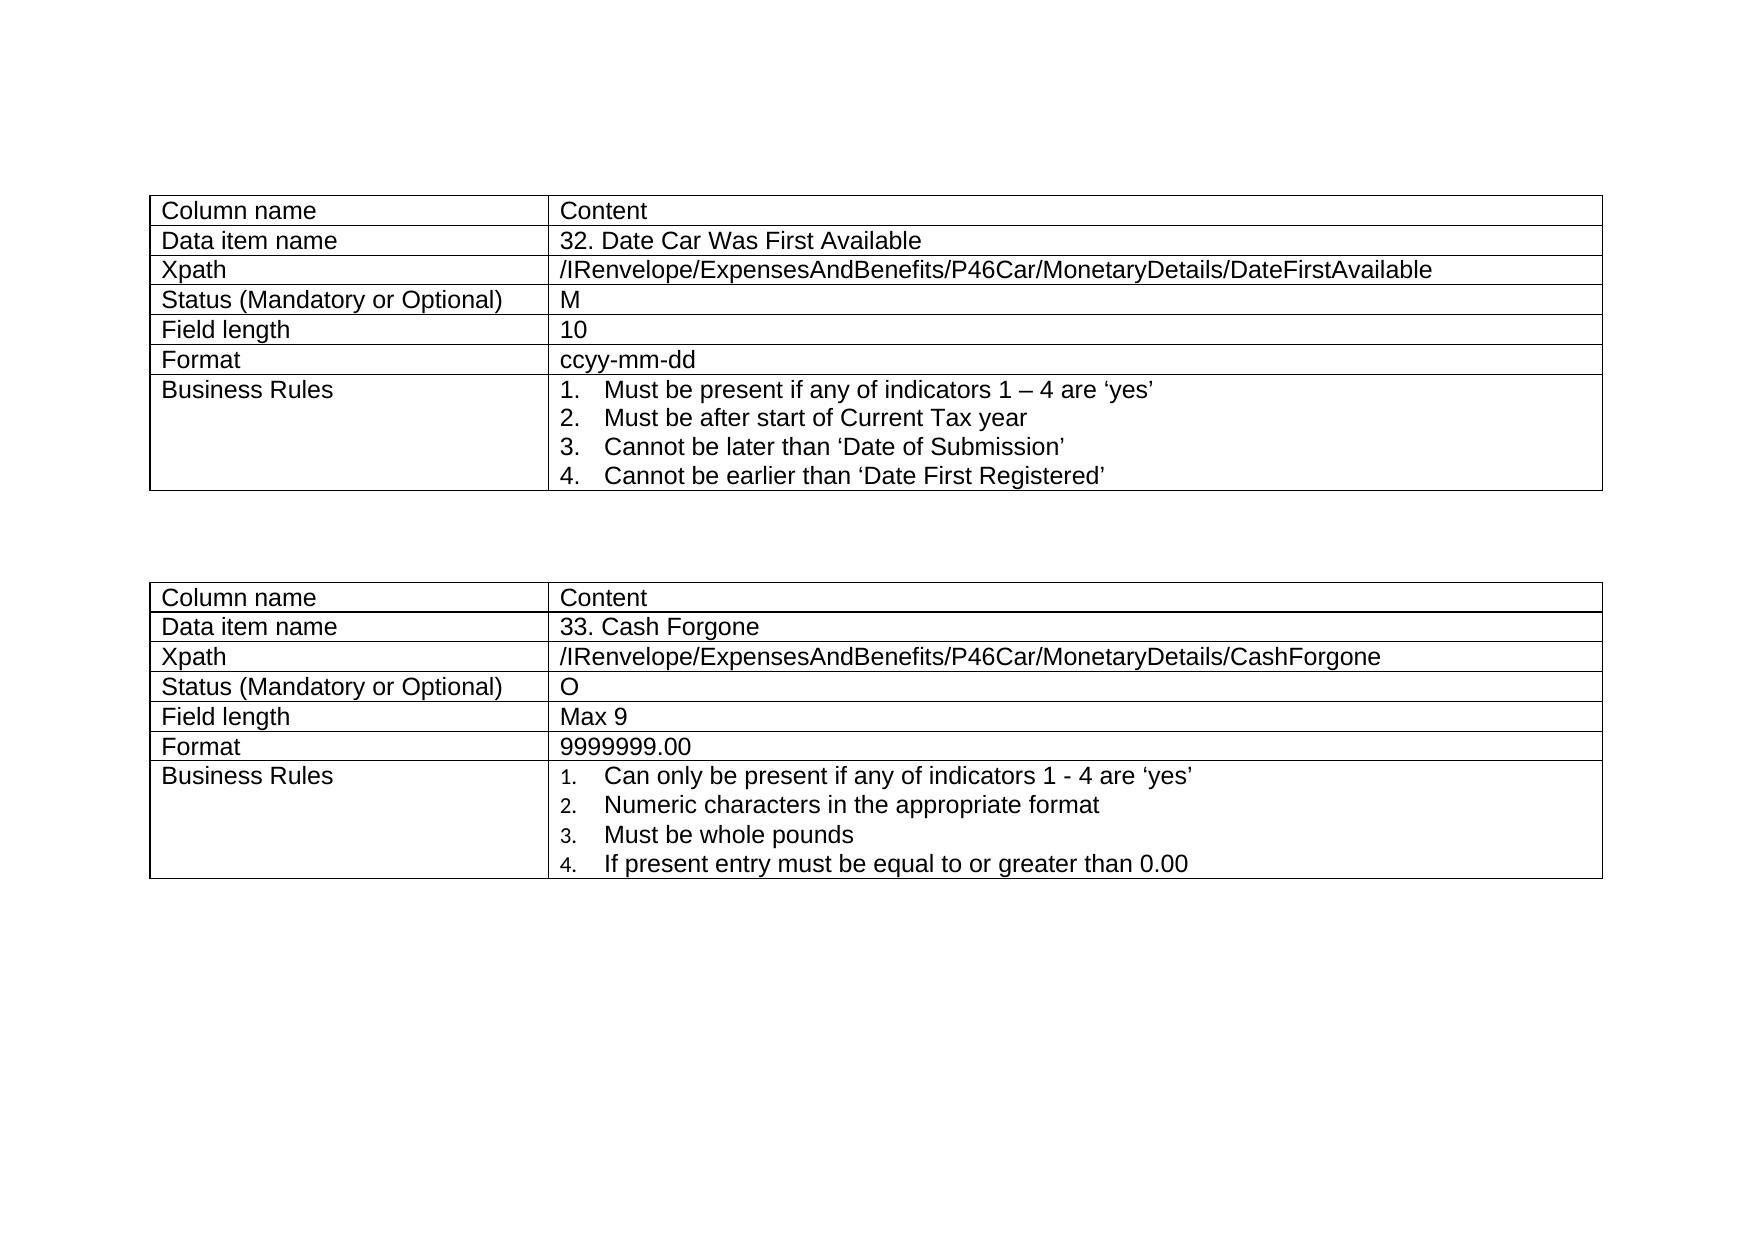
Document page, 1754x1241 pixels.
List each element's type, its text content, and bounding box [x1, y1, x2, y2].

table_cell 33. Cash Forgone [549, 613, 1602, 641]
table_cell Format [151, 732, 548, 760]
table_cell Business Rules [151, 375, 548, 490]
table_cell Xpath [151, 256, 548, 284]
table_cell Status (Mandatory or Optional) [151, 672, 548, 701]
table_cell 32. Date Car Was First Available [549, 226, 1602, 254]
table_cell 10 [549, 315, 1602, 344]
table_cell Data item name [151, 613, 548, 641]
table_cell 9999999.00 [549, 732, 1602, 760]
table_cell M [549, 285, 1602, 314]
table_cell Format [151, 345, 548, 374]
table_cell Status (Mandatory or Optional) [151, 285, 548, 314]
table_header Content [549, 196, 1602, 225]
table_cell O [549, 672, 1602, 701]
table_header Content [549, 583, 1602, 611]
table_cell /IRenvelope/ExpensesAndBenefits/P46Car/MonetaryDetails/DateFirstAvailable [549, 256, 1602, 284]
table_cell Must be present if any of indicators 1 – 4 are ‘yes’ Must be after start of Current Tax year Cannot be later than ‘Date of Submission’ Cannot be earlier than ‘Date First Registered’ [549, 375, 1602, 490]
table_header Column name [151, 583, 548, 611]
table_cell Data item name [151, 226, 548, 254]
table_cell Xpath [151, 642, 548, 671]
table_cell /IRenvelope/ExpensesAndBenefits/P46Car/MonetaryDetails/CashForgone [549, 642, 1602, 671]
table_cell Business Rules [151, 761, 548, 878]
table_cell Max 9 [549, 702, 1602, 731]
table_cell Field length [151, 702, 548, 731]
table_cell Can only be present if any of indicators 1 - 4 are ‘yes’ Numeric characters in the appropriate format Must be whole pounds If present entry must be equal to or greater than 0.00 [549, 761, 1602, 878]
table_cell Field length [151, 315, 548, 344]
table_cell ccyy-mm-dd [549, 345, 1602, 374]
table_header Column name [151, 196, 548, 225]
